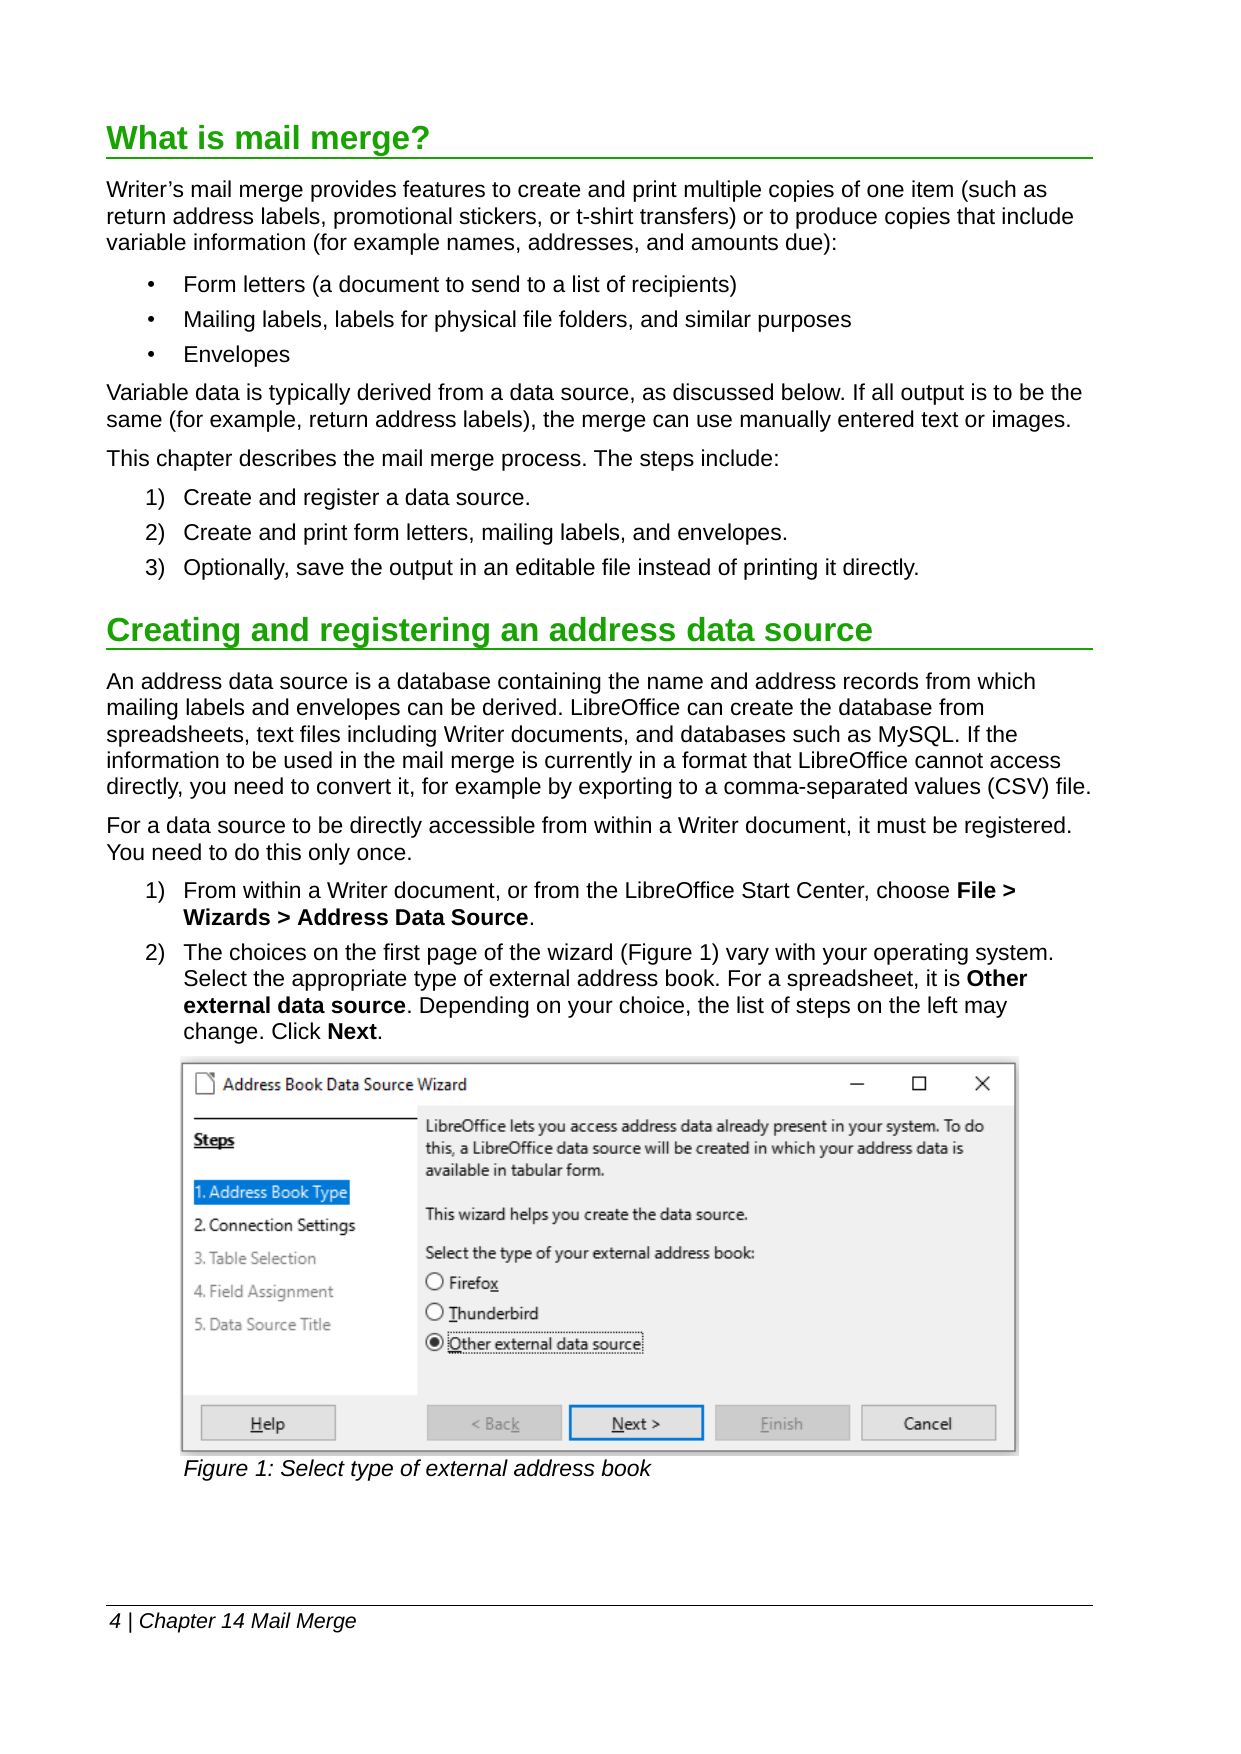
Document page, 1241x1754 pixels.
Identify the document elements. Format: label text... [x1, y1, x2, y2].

subtitle Creating and registering an address data source [106, 610, 1093, 648]
picture [179, 1056, 1020, 1456]
text Variable data is typically derived from a data source, as discussed below. If all output is to be the same (for example, return address labels), the merge can use manually entered text or images. [106, 379, 1093, 432]
list Envelopes [144, 338, 1093, 371]
list Mailing labels, labels for physical file folders, and similar purposes [144, 303, 1093, 332]
list Optionally, save the output in an editable file instead of printing it directly. [165, 554, 1093, 580]
text An address data source is a database containing the name and address records from which mailing labels and envelopes can be derived. LibreOffice can create the database from spreadsheets, text files including Writer documents, and databases such as MySQL. If the information to be used in the mail merge is currently in a format that LibreOffice cannot access directly, you need to convert it, for example by exporting to a comma-separated values (CSV) file. [106, 668, 1093, 800]
list Create and register a data source. [165, 483, 1093, 510]
list Form letters (a document to send to a list of recipients) [144, 268, 1093, 297]
list Create and print form letters, mailing labels, and envelopes. [165, 519, 1093, 545]
text Figure 1: Select type of external address book [183, 1456, 1016, 1482]
list The choices on the first page of the wizard (Figure 1) vary with your operating system. Select the appropriate type of external address book. For a spreadsheet, it is Other external data source. Depending on your choice, the list of steps on the left may change. Click Next. [165, 939, 1093, 1044]
list From within a Writer document, or from the LibreOffice Start Center, choose File > Wizards > Address Data Source. [165, 877, 1093, 930]
list Writer’s mail merge provides features to create and print multiple copies of one item (such as return address labels, promotional stickers, or t-shirt transfers) or to produce copies that include variable information (for example names, addresses, and amounts due): [106, 176, 1093, 255]
subtitle What is mail merge? [106, 118, 1093, 157]
text For a data source to be directly accessible from within a Writer document, it must be registered. You need to do this only once. [106, 812, 1093, 865]
list This chapter describes the mail merge process. The steps include: [106, 444, 1093, 471]
